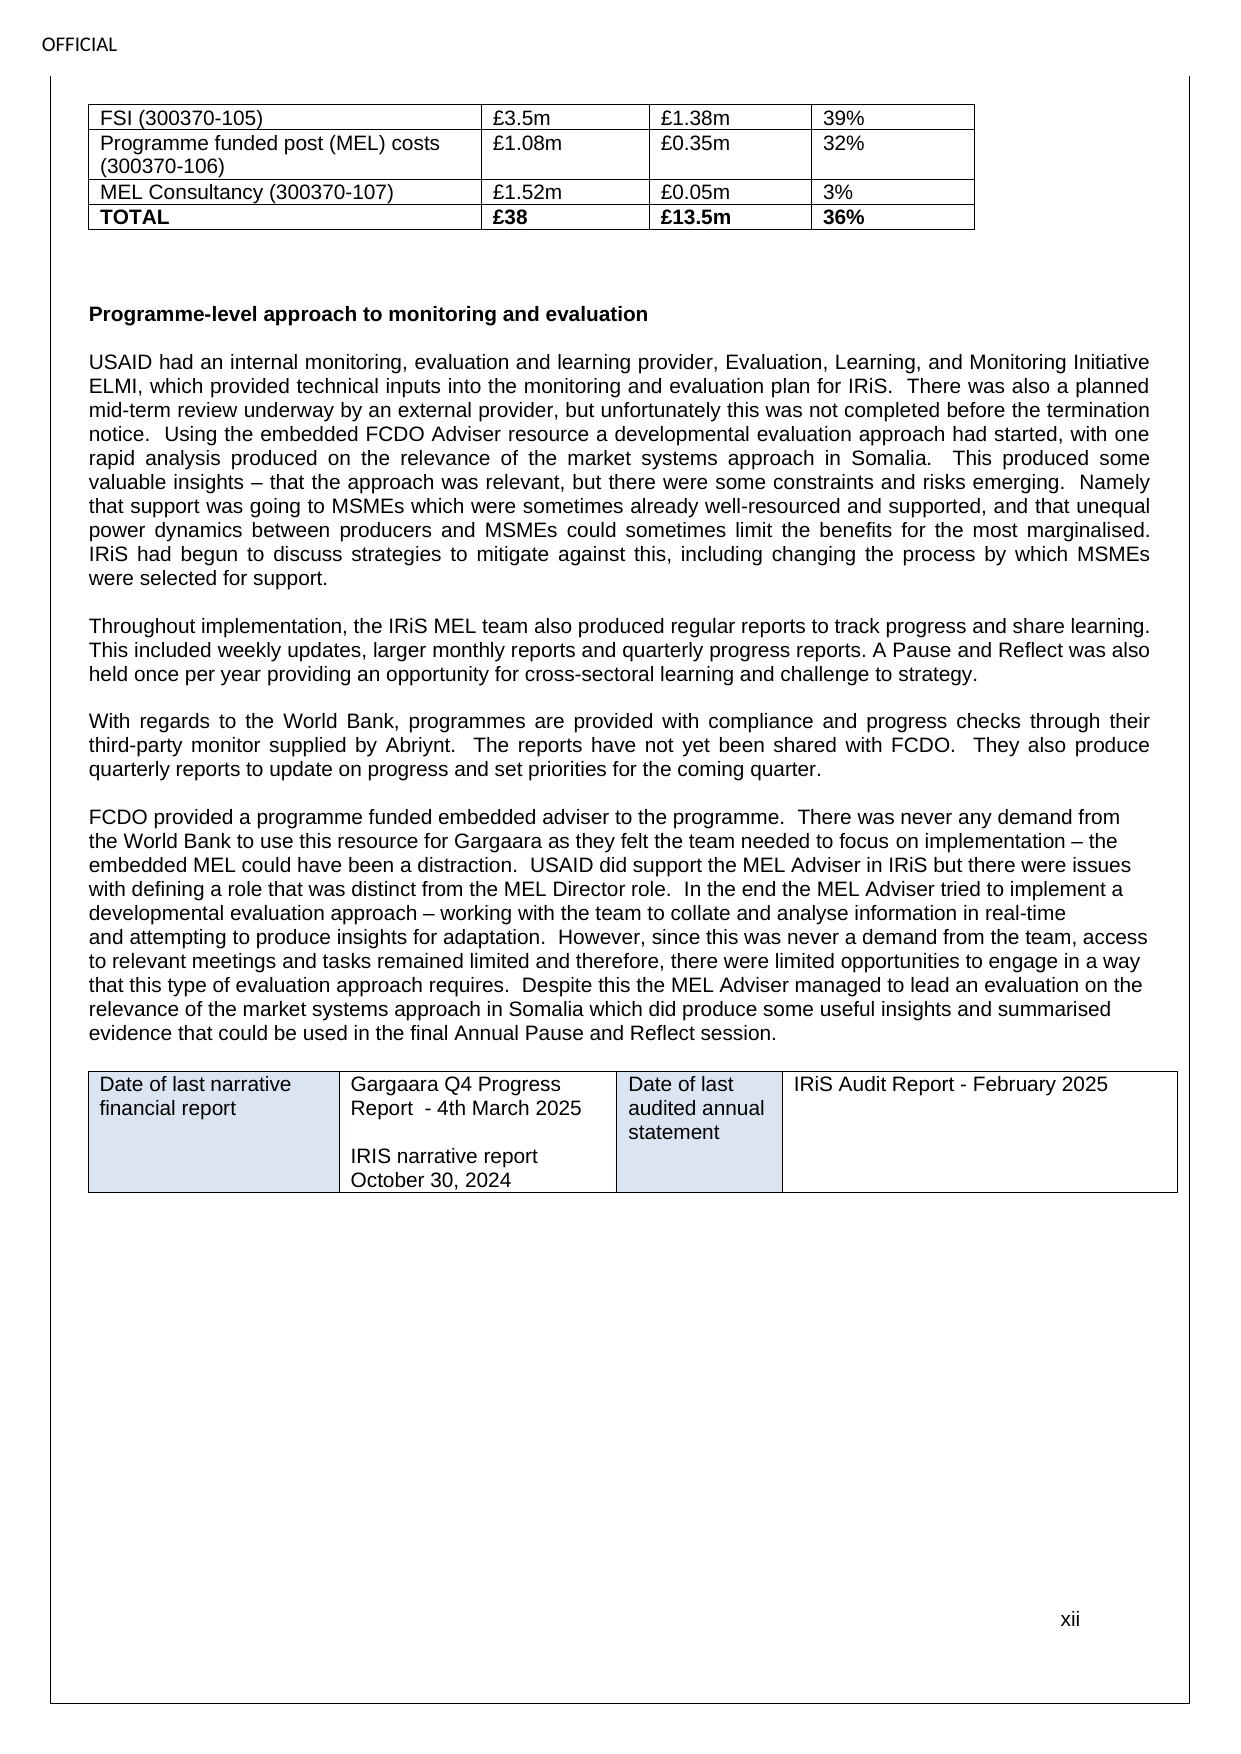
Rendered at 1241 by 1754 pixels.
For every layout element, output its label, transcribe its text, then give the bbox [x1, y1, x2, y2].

table_header Date of last audited annual statement [617, 1072, 782, 1192]
text FCDO provided a programme funded embedded adviser to the programme. There was never any demand from the World Bank to use this resource for Gargaara as they felt the team needed to focus on implementation – the embedded MEL could have been a distraction. USAID did support the MEL Adviser in IRiS but there were issues with defining a role that was distinct from the MEL Director role. In the end the MEL Adviser tried to implement a developmental evaluation approach – working with the team to collate and analyse information in real-time and attempting to produce insights for adaptation. However, since this was never a demand from the team, access to relevant meetings and tasks remained limited and therefore, there were limited opportunities to engage in a way that this type of evaluation approach requires. Despite this the MEL Adviser managed to lead an evaluation on the relevance of the market systems approach in Somalia which did produce some useful insights and summarised evidence that could be used in the final Annual Pause and Reflect session. [89, 805, 1152, 1045]
table_header IRiS Audit Report - February 2025 [783, 1072, 1177, 1192]
table_cell £38 [482, 205, 649, 229]
text With regards to the World Bank, programmes are provided with compliance and progress checks through their third-party monitor supplied by Abriynt. The reports have not yet been shared with FCDO. They also produce quarterly reports to update on progress and set priorities for the coming quarter. [89, 709, 1152, 781]
table_cell £0.35m [650, 130, 811, 179]
table_cell £13.5m [650, 205, 811, 229]
text USAID had an internal monitoring, evaluation and learning provider, Evaluation, Learning, and Monitoring Initiative ELMI, which provided technical inputs into the monitoring and evaluation plan for IRiS. There was also a planned mid-term review underway by an external provider, but unfortunately this was not completed before the termination notice. Using the embedded FCDO Adviser resource a developmental evaluation approach had started, with one rapid analysis produced on the relevance of the market systems approach in Somalia. This produced some valuable insights – that the approach was relevant, but there were some constraints and risks emerging. Namely that support was going to MSMEs which were sometimes already well-resourced and supported, and that unequal power dynamics between producers and MSMEs could sometimes limit the benefits for the most marginalised. IRiS had begun to discuss strategies to mitigate against this, including changing the process by which MSMEs were selected for support. [89, 350, 1152, 589]
table_cell TOTAL [89, 205, 481, 229]
table_header Date of last narrative financial report [89, 1072, 339, 1192]
table_cell Programme funded post (MEL) costs (300370-106) [89, 130, 481, 179]
table_cell 3% [812, 180, 974, 204]
text Throughout implementation, the IRiS MEL team also produced regular reports to track progress and share learning. This included weekly updates, larger monthly reports and quarterly progress reports. A Pause and Reflect was also held once per year providing an opportunity for cross-sectoral learning and challenge to strategy. [89, 613, 1152, 685]
table_cell £1.08m [482, 130, 649, 179]
table_cell £3.5m [482, 105, 649, 129]
table_cell 36% [812, 205, 974, 229]
table_header Gargaara Q4 Progress Report - 4th March 2025 IRIS narrative report October 30, 2024 [340, 1072, 616, 1192]
table_cell £1.52m [482, 180, 649, 204]
table_cell £1.38m [650, 105, 811, 129]
table_cell FSI (300370-105) [89, 105, 481, 129]
table_cell MEL Consultancy (300370-107) [89, 180, 481, 204]
table_cell 39% [812, 105, 974, 129]
table_cell £0.05m [650, 180, 811, 204]
table_cell 32% [812, 130, 974, 179]
text Programme-level approach to monitoring and evaluation [89, 302, 1152, 326]
